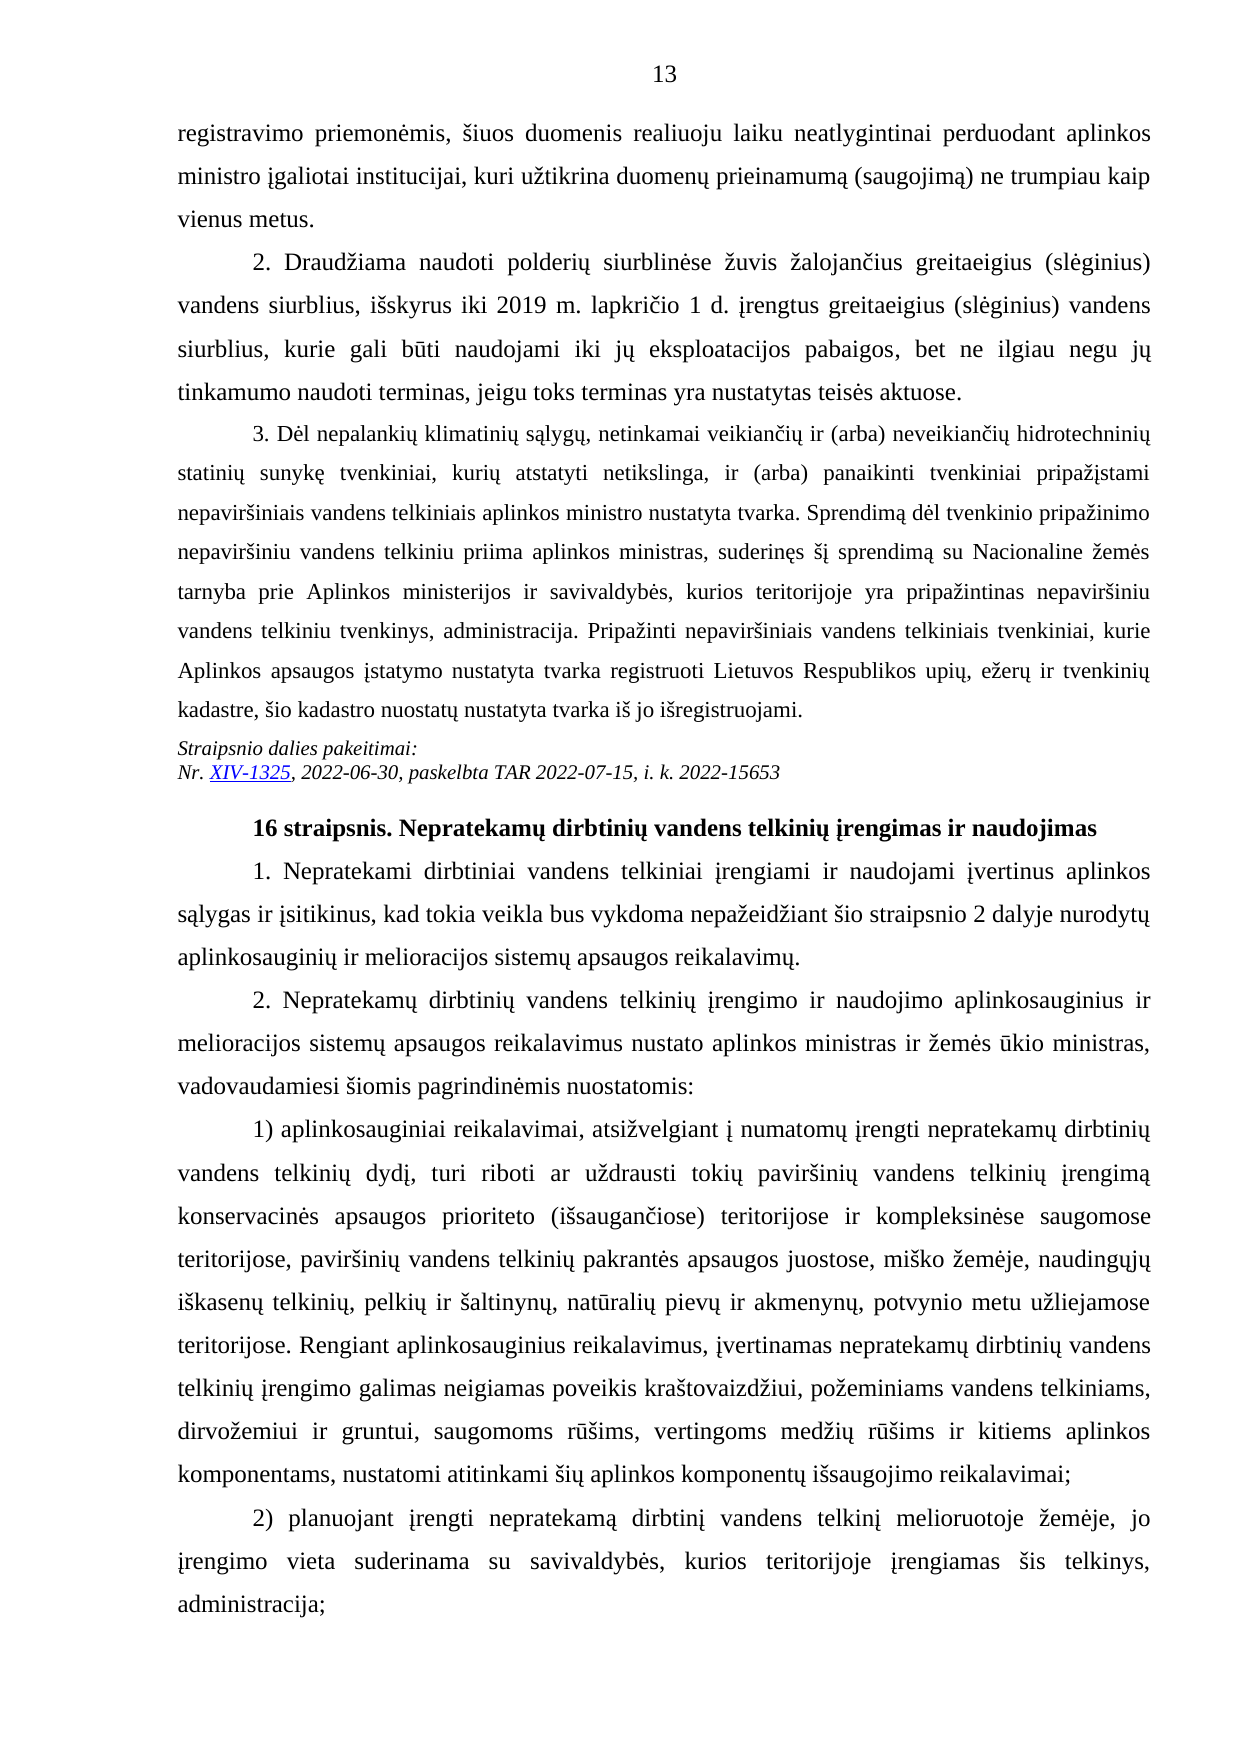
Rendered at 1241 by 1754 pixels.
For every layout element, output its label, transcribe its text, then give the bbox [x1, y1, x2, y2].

text 2) planuojant įrengti nepratekamą dirbtinį vandens telkinį melioruotoje žemėje, jo įrengimo vieta suderinama su savivaldybės, kurios teritorijoje įrengiamas šis telkinys, administracija; [177, 1503, 1152, 1618]
text 1) aplinkosauginiai reikalavimai, atsižvelgiant į numatomų įrengti nepratekamų dirbtinių vandens telkinių dydį, turi riboti ar uždrausti tokių paviršinių vandens telkinių įrengimą konservacinės apsaugos prioriteto (išsaugančiose) teritorijose ir kompleksinėse saugomose teritorijose, paviršinių vandens telkinių pakrantės apsaugos juostose, miško žemėje, naudingųjų iškasenų telkinių, pelkių ir šaltinynų, natūralių pievų ir akmenynų, potvynio metu užliejamose teritorijose. Rengiant aplinkosauginius reikalavimus, įvertinamas nepratekamų dirbtinių vandens telkinių įrengimo galimas neigiamas poveikis kraštovaizdžiui, požeminiams vandens telkiniams, dirvožemiui ir gruntui, saugomoms rūšims, vertingoms medžių rūšims ir kitiems aplinkos komponentams, nustatomi atitinkami šių aplinkos komponentų išsaugojimo reikalavimai; [177, 1114, 1152, 1488]
text 16 straipsnis. Nepratekamų dirbtinių vandens telkinių įrengimas ir naudojimas [177, 813, 1152, 841]
text 3. Dėl nepalankių klimatinių sąlygų, netinkamai veikiančių ir (arba) neveikiančių hidrotechninių statinių sunykę tvenkiniai, kurių atstatyti netikslinga, ir (arba) panaikinti tvenkiniai pripažįstami nepaviršiniais vandens telkiniais aplinkos ministro nustatyta tvarka. Sprendimą dėl tvenkinio pripažinimo nepaviršiniu vandens telkiniu priima aplinkos ministras, suderinęs šį sprendimą su Nacionaline žemės tarnyba prie Aplinkos ministerijos ir savivaldybės, kurios teritorijoje yra pripažintinas nepaviršiniu vandens telkiniu tvenkinys, administracija. Pripažinti nepaviršiniais vandens telkiniais tvenkiniai, kurie Aplinkos apsaugos įstatymo nustatyta tvarka registruoti Lietuvos Respublikos upių, ežerų ir tvenkinių kadastre, šio kadastro nuostatų nustatyta tvarka iš jo išregistruojami. [177, 420, 1152, 723]
text registravimo priemonėmis, šiuos duomenis realiuoju laiku neatlygintinai perduodant aplinkos ministro įgaliotai institucijai, kuri užtikrina duomenų prieinamumą (saugojimą) ne trumpiau kaip vienus metus. [177, 118, 1152, 233]
text Nr. XIV-1325, 2022-06-30, paskelbta TAR 2022-07-15, i. k. 2022-15653 [177, 760, 1152, 784]
text 1. Nepratekami dirbtiniai vandens telkiniai įrengiami ir naudojami įvertinus aplinkos sąlygas ir įsitikinus, kad tokia veikla bus vykdoma nepažeidžiant šio straipsnio 2 dalyje nurodytų aplinkosauginių ir melioracijos sistemų apsaugos reikalavimų. [177, 856, 1152, 971]
text Straipsnio dalies pakeitimai: [177, 736, 1152, 760]
text 2. Nepratekamų dirbtinių vandens telkinių įrengimo ir naudojimo aplinkosauginius ir melioracijos sistemų apsaugos reikalavimus nustato aplinkos ministras ir žemės ūkio ministras, vadovaudamiesi šiomis pagrindinėmis nuostatomis: [177, 985, 1152, 1100]
text 2. Draudžiama naudoti polderių siurblinėse žuvis žalojančius greitaeigius (slėginius) vandens siurblius, išskyrus iki 2019 m. lapkričio 1 d. įrengtus greitaeigius (slėginius) vandens siurblius, kurie gali būti naudojami iki jų eksploatacijos pabaigos, bet ne ilgiau negu jų tinkamumo naudoti terminas, jeigu toks terminas yra nustatytas teisės aktuose. [177, 247, 1152, 406]
